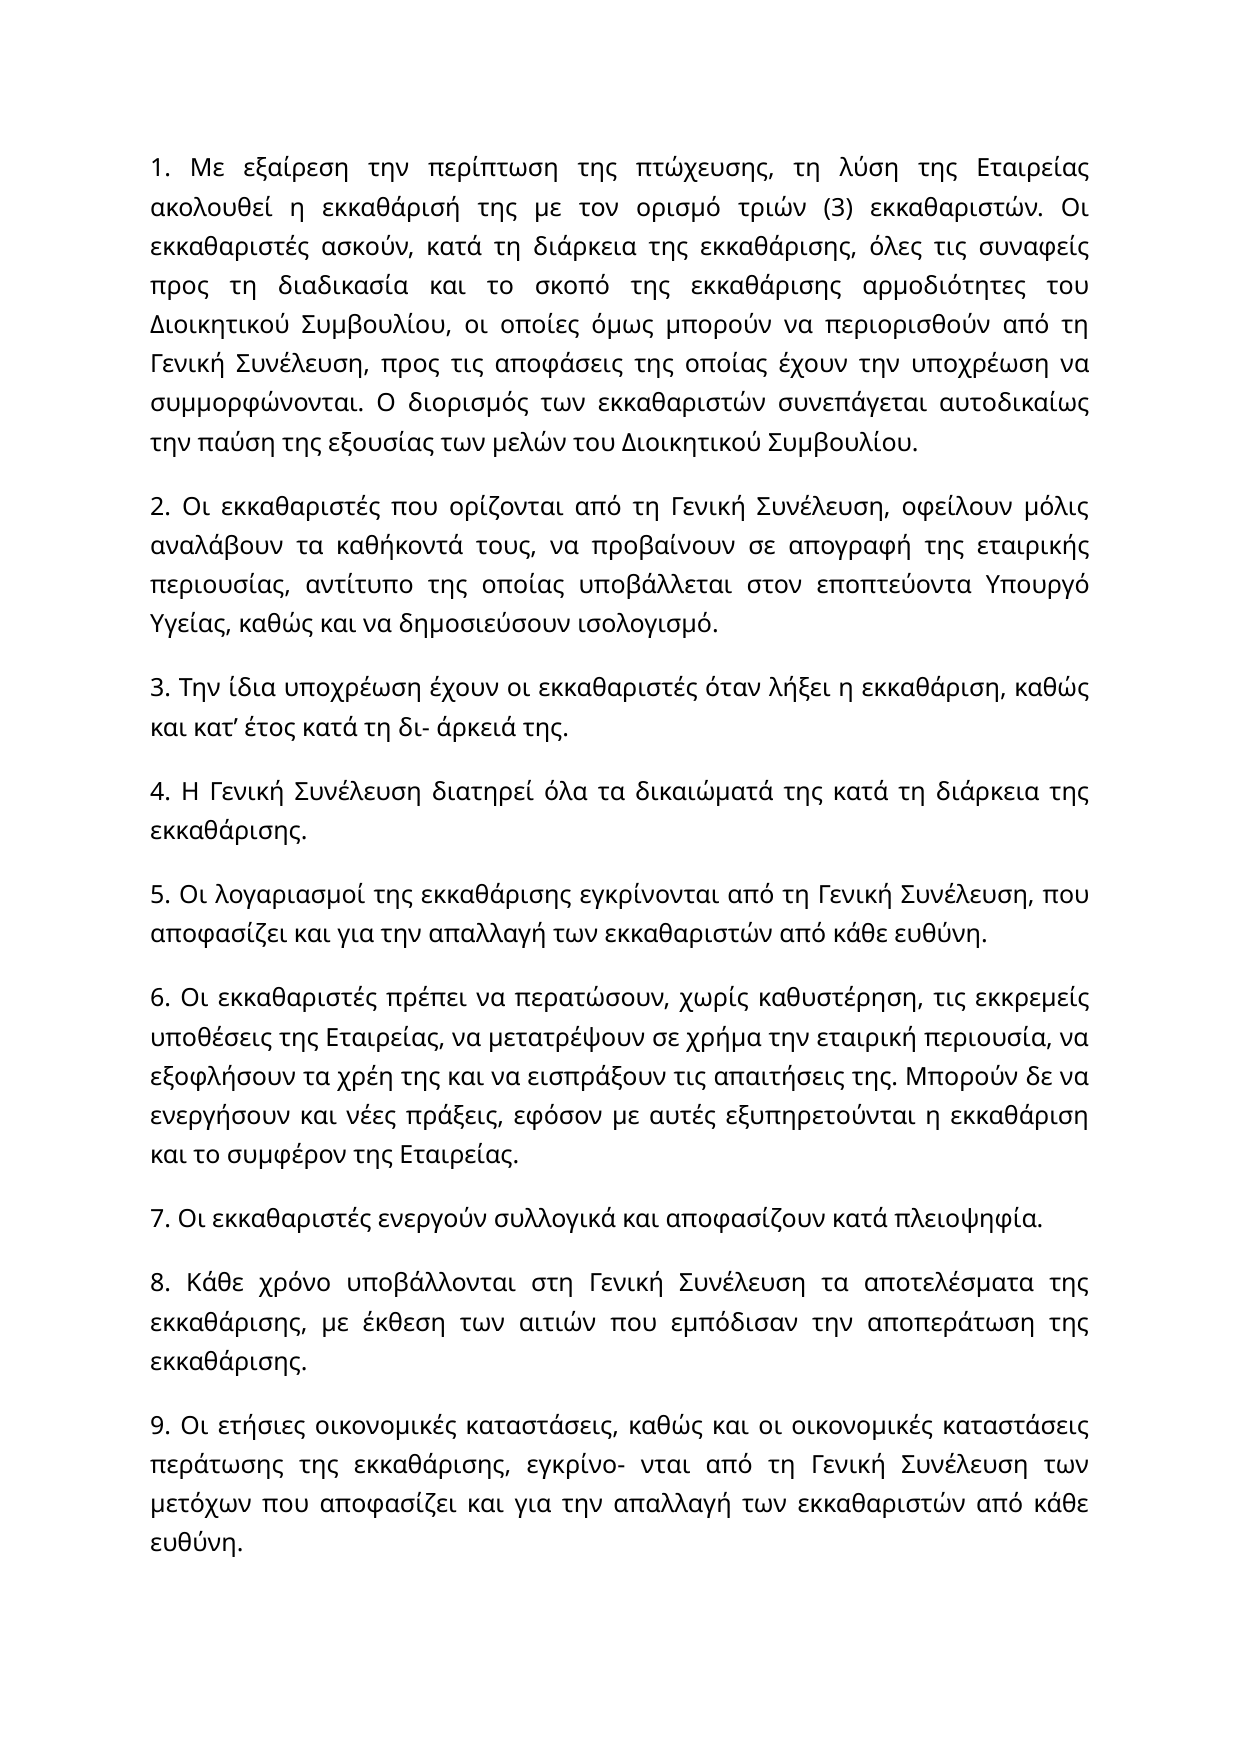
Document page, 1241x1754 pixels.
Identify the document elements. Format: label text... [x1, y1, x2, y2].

text 4. Η Γενική Συνέλευση διατηρεί όλα τα δικαιώματά της κατά τη διάρκεια της εκκαθάρισης. [150, 773, 1090, 847]
text 9. Οι ετήσιες οικονομικές καταστάσεις, καθώς και οι οικονομικές καταστάσεις περάτωσης της εκκαθάρισης, εγκρίνο- νται από τη Γενική Συνέλευση των μετόχων που αποφασίζει και για την απαλλαγή των εκκαθαριστών από κάθε ευθύνη. [150, 1407, 1090, 1559]
text 6. Οι εκκαθαριστές πρέπει να περατώσουν, χωρίς καθυστέρηση, τις εκκρεμείς υποθέσεις της Εταιρείας, να μετατρέψουν σε χρήμα την εταιρική περιουσία, να εξοφλήσουν τα χρέη της και να εισπράξουν τις απαιτήσεις της. Μπορούν δε να ενεργήσουν και νέες πράξεις, εφόσον με αυτές εξυπηρετούνται η εκκαθάριση και το συμφέρον της Εταιρείας. [150, 980, 1090, 1171]
text 3. Την ίδια υποχρέωση έχουν οι εκκαθαριστές όταν λήξει η εκκαθάριση, καθώς και κατ’ έτος κατά τη δι- άρκειά της. [150, 670, 1090, 743]
text 1. Με εξαίρεση την περίπτωση της πτώχευσης, τη λύση της Εταιρείας ακολουθεί η εκκαθάρισή της με τον ορισμό τριών (3) εκκαθαριστών. Οι εκκαθαριστές ασκούν, κατά τη διάρκεια της εκκαθάρισης, όλες τις συναφείς προς τη διαδικασία και το σκοπό της εκκαθάρισης αρμοδιότητες του Διοικητικού Συμβουλίου, οι οποίες όμως μπορούν να περιορισθούν από τη Γενική Συνέλευση, προς τις αποφάσεις της οποίας έχουν την υποχρέωση να συμμορφώνονται. Ο διορισμός των εκκαθαριστών συνεπάγεται αυτοδικαίως την παύση της εξουσίας των μελών του Διοικητικού Συμβουλίου. [150, 150, 1090, 458]
text 7. Οι εκκαθαριστές ενεργούν συλλογικά και αποφασίζουν κατά πλειοψηφία. [150, 1201, 1090, 1235]
text 5. Οι λογαριασμοί της εκκαθάρισης εγκρίνονται από τη Γενική Συνέλευση, που αποφασίζει και για την απαλλαγή των εκκαθαριστών από κάθε ευθύνη. [150, 877, 1090, 950]
text 2. Οι εκκαθαριστές που ορίζονται από τη Γενική Συνέλευση, οφείλουν μόλις αναλάβουν τα καθήκοντά τους, να προβαίνουν σε απογραφή της εταιρικής περιουσίας, αντίτυπο της οποίας υποβάλλεται στον εποπτεύοντα Υπουργό Υγείας, καθώς και να δημοσιεύσουν ισολογισμό. [150, 488, 1090, 640]
text 8. Κάθε χρόνο υποβάλλονται στη Γενική Συνέλευση τα αποτελέσματα της εκκαθάρισης, με έκθεση των αιτιών που εμπόδισαν την αποπεράτωση της εκκαθάρισης. [150, 1265, 1090, 1377]
